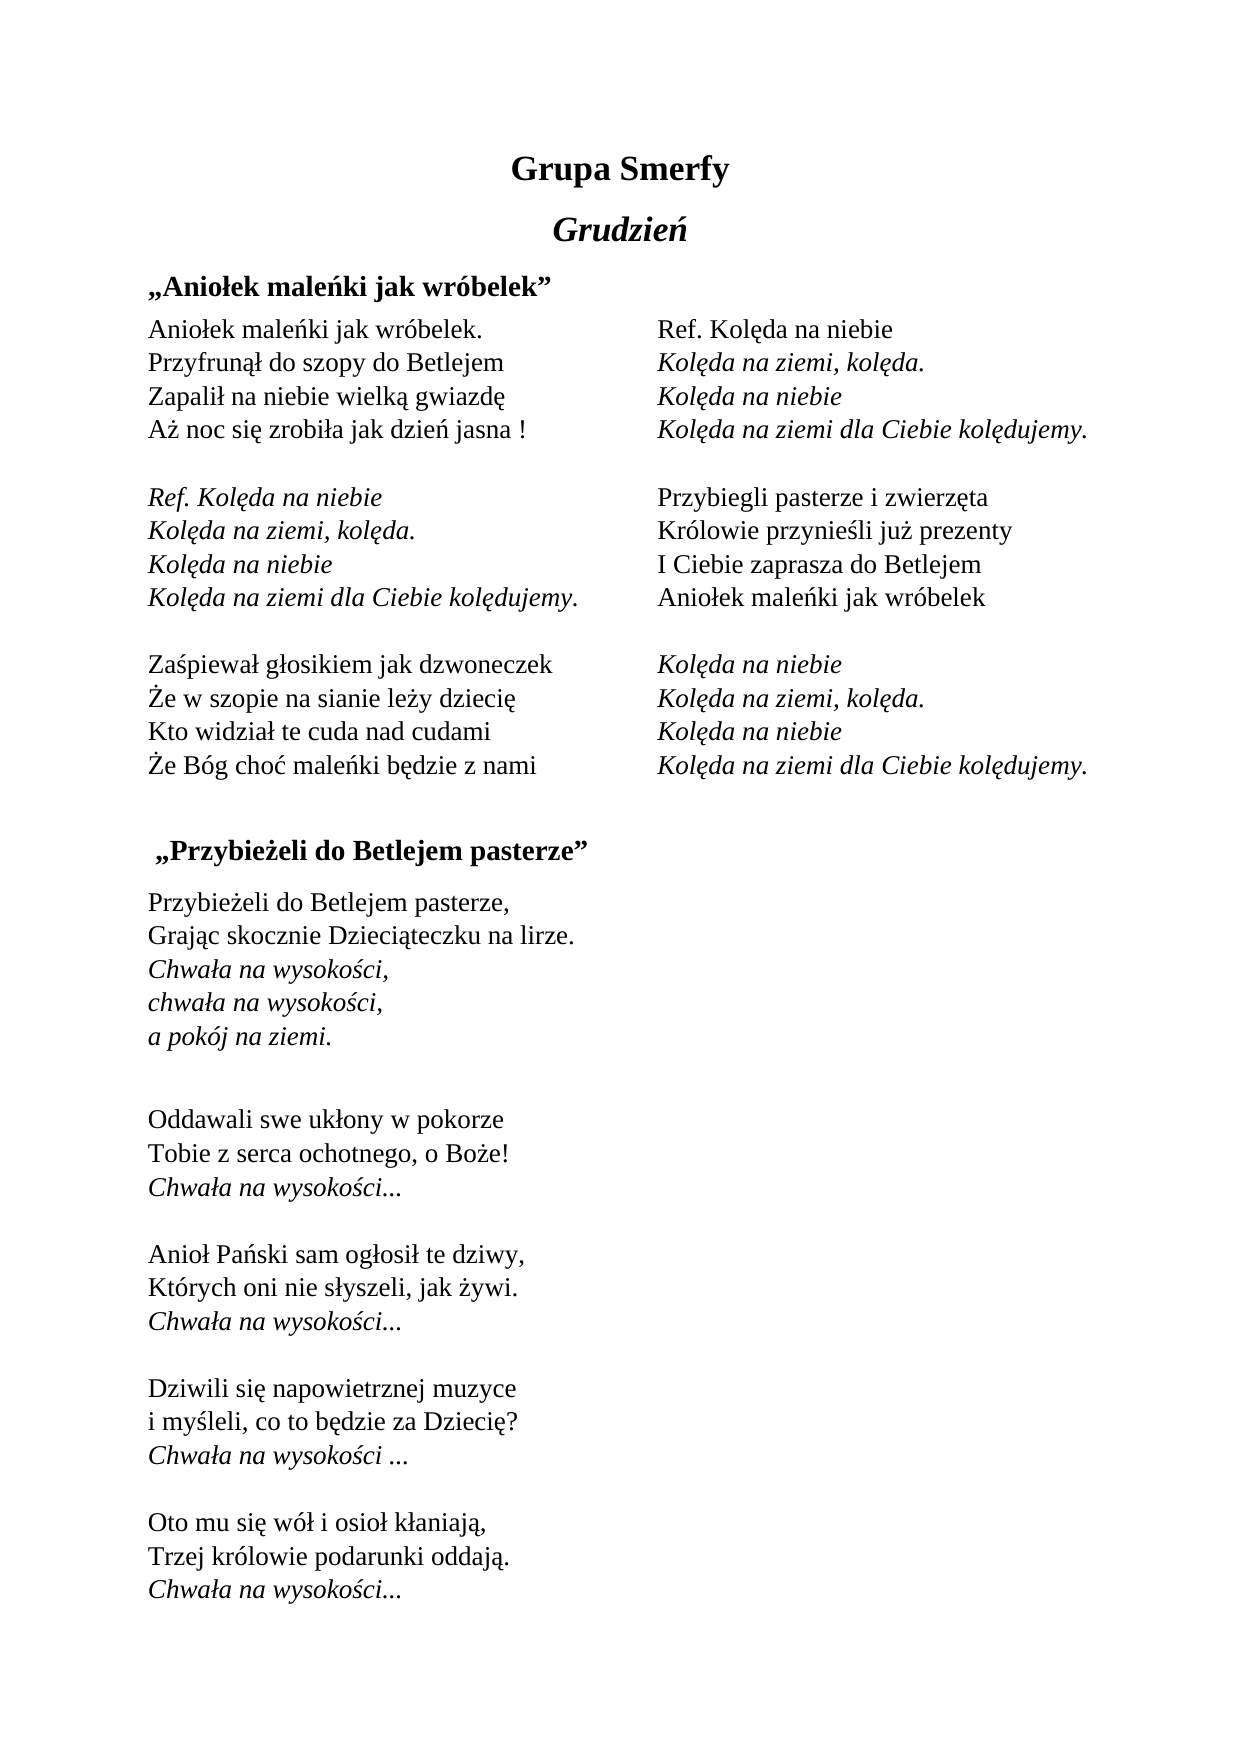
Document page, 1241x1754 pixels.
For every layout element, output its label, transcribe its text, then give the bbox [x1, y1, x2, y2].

text Przybieżeli do Betlejem pasterze, Grając skocznie Dzieciąteczku na lirze. Chwała na wysokości, chwała na wysokości, a pokój na ziemi. [148, 886, 1093, 1051]
text Grupa Smerfy [148, 148, 1093, 188]
text Grudzień [148, 208, 1093, 249]
text Oddawali swe ukłony w pokorze Tobie z serca ochotnego, o Boże! Chwała na wysokości... Anioł Pański sam ogłosił te dziwy, Których oni nie słyszeli, jak żywi. Chwała na wysokości... Dziwili się napowietrznej muzyce i myśleli, co to będzie za Dziecię? Chwała na wysokości ... Oto mu się wół i osioł kłaniają, Trzej królowie podarunki oddają. Chwała na wysokości... [148, 1070, 1093, 1604]
text Aniołek maleńki jak wróbelek. Przyfrunął do szopy do Betlejem Zapalił na niebie wielką gwiazdę Aż noc się zrobiła jak dzień jasna ! Ref. Kolęda na niebie Kolęda na ziemi, kolęda. Kolęda na niebie Kolęda na ziemi dla Ciebie kolędujemy. Zaśpiewał głosikiem jak dzwoneczek Że w szopie na sianie leży dziecię Kto widział te cuda nad cudami Że Bóg choć maleńki będzie z nami [148, 313, 583, 814]
subtitle „Aniołek maleńki jak wróbelek” [148, 269, 1093, 303]
text Ref. Kolęda na niebie Kolęda na ziemi, kolęda. Kolęda na niebie Kolęda na ziemi dla Ciebie kolędujemy. Przybiegli pasterze i zwierzęta Królowie przynieśli już prezenty I Ciebie zaprasza do Betlejem Aniołek maleńki jak wróbelek Kolęda na niebie Kolęda na ziemi, kolęda. Kolęda na niebie Kolęda na ziemi dla Ciebie kolędujemy. [657, 313, 1093, 780]
text „Przybieżeli do Betlejem pasterze” [148, 833, 1093, 866]
